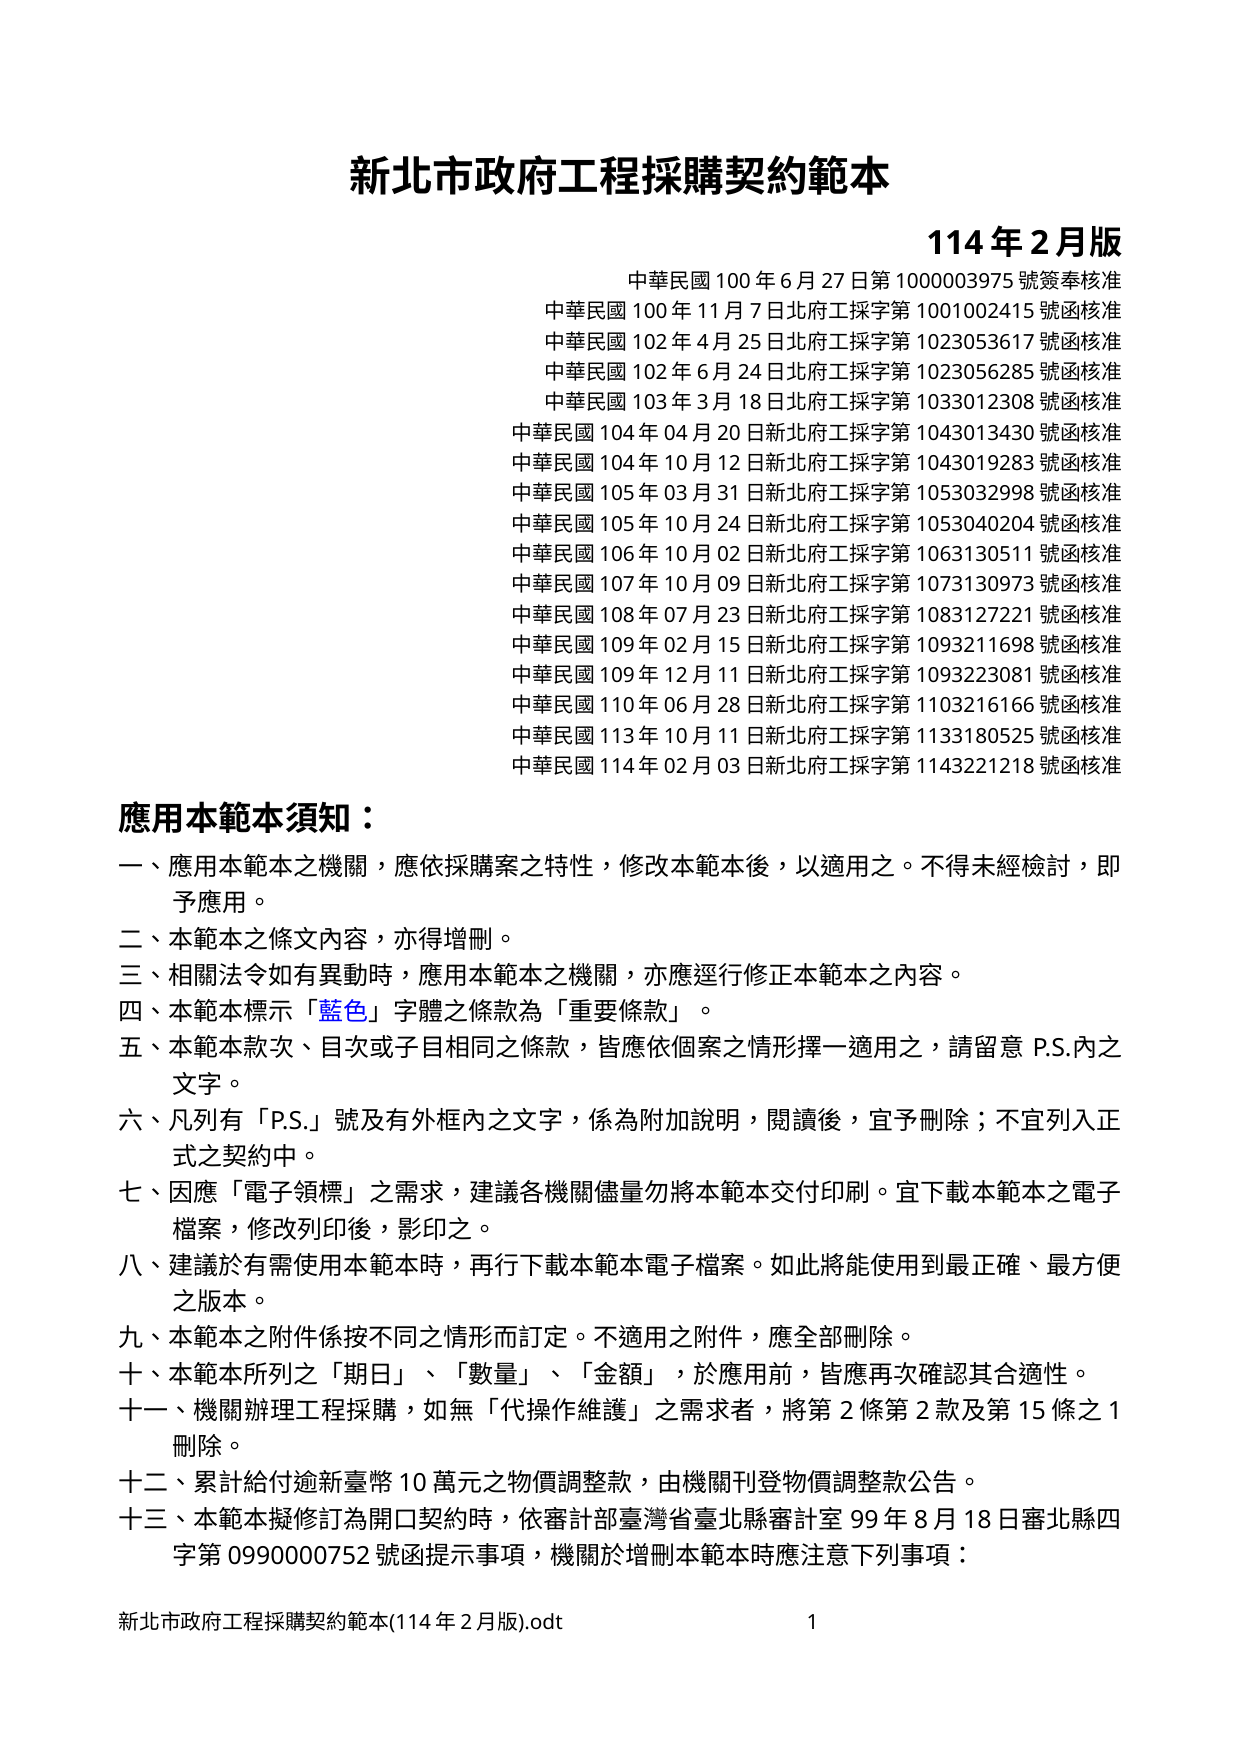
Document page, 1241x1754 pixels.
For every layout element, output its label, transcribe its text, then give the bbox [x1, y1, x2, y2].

list 累計給付逾新臺幣10萬元之物價調整款，由機關刊登物價調整款公告。 [118, 1463, 1122, 1499]
text 中華民國100年6月27日第1000003975號簽奉核准 [118, 264, 1122, 295]
list 本範本之附件係按不同之情形而訂定。不適用之附件，應全部刪除。 [118, 1318, 1122, 1354]
list 相關法令如有異動時，應用本範本之機關，亦應逕行修正本範本之內容。 [118, 955, 1122, 992]
text 中華民國102年4月25日北府工採字第1023053617號函核准 [118, 325, 1122, 355]
text 中華民國106年10月02日新北府工採字第1063130511號函核准 [118, 537, 1122, 567]
list 本範本款次、目次或子目相同之條款，皆應依個案之情形擇一適用之，請留意P.S.內之文字。 [118, 1028, 1122, 1100]
list 本範本標示「藍色」字體之條款為「重要條款」。 [118, 992, 1122, 1028]
text 中華民國103年3月18日北府工採字第1033012308號函核准 [118, 386, 1122, 416]
text 中華民國110年06月28日新北府工採字第1103216166號函核准 [118, 689, 1122, 719]
text 中華民國114年02月03日新北府工採字第1143221218號函核准 [118, 749, 1122, 780]
text 中華民國113年10月11日新北府工採字第1133180525號函核准 [118, 719, 1122, 749]
text 中華民國108年07月23日新北府工採字第1083127221號函核准 [118, 598, 1122, 628]
list 因應「電子領標」之需求，建議各機關儘量勿將本範本交付印刷。宜下載本範本之電子檔案，修改列印後，影印之。 [118, 1173, 1122, 1245]
text 中華民國109年12月11日新北府工採字第1093223081號函核准 [118, 658, 1122, 689]
text 中華民國102年6月24日北府工採字第1023056285號函核准 [118, 355, 1122, 386]
list 凡列有「P.S.」號及有外框內之文字，係為附加說明，閱讀後，宜予刪除；不宜列入正式之契約中。 [118, 1100, 1122, 1173]
list 本範本所列之「期日」、「數量」、「金額」，於應用前，皆應再次確認其合適性。 [118, 1354, 1122, 1390]
list 建議於有需使用本範本時，再行下載本範本電子檔案。如此將能使用到最正確、最方便之版本。 [118, 1245, 1122, 1318]
text 中華民國105年03月31日新北府工採字第1053032998號函核准 [118, 477, 1122, 507]
text 中華民國105年10月24日新北府工採字第1053040204號函核准 [118, 507, 1122, 537]
list 本範本之條文內容，亦得增刪。 [118, 919, 1122, 955]
list 本範本擬修訂為開口契約時，依審計部臺灣省臺北縣審計室99年8月18日審北縣四字第0990000752號函提示事項，機關於增刪本範本時應注意下列事項： [118, 1499, 1122, 1572]
title 新北市政府工程採購契約範本 [118, 143, 1122, 203]
text 中華民國104年04月20日新北府工採字第1043013430號函核准 [118, 416, 1122, 446]
list 機關辦理工程採購，如無「代操作維護」之需求者，將第2條第2款及第15條之1刪除。 [118, 1390, 1122, 1463]
text 中華民國109年02月15日新北府工採字第1093211698號函核准 [118, 628, 1122, 658]
text 中華民國100年11月7日北府工採字第1001002415號函核准 [118, 295, 1122, 325]
text 中華民國107年10月09日新北府工採字第1073130973號函核准 [118, 567, 1122, 598]
text 應用本範本須知： [118, 792, 1122, 840]
text 114年2月版 [118, 216, 1122, 264]
list 應用本範本之機關，應依採購案之特性，修改本範本後，以適用之。不得未經檢討，即予應用。 [118, 847, 1122, 919]
text 中華民國104年10月12日新北府工採字第1043019283號函核准 [118, 446, 1122, 477]
